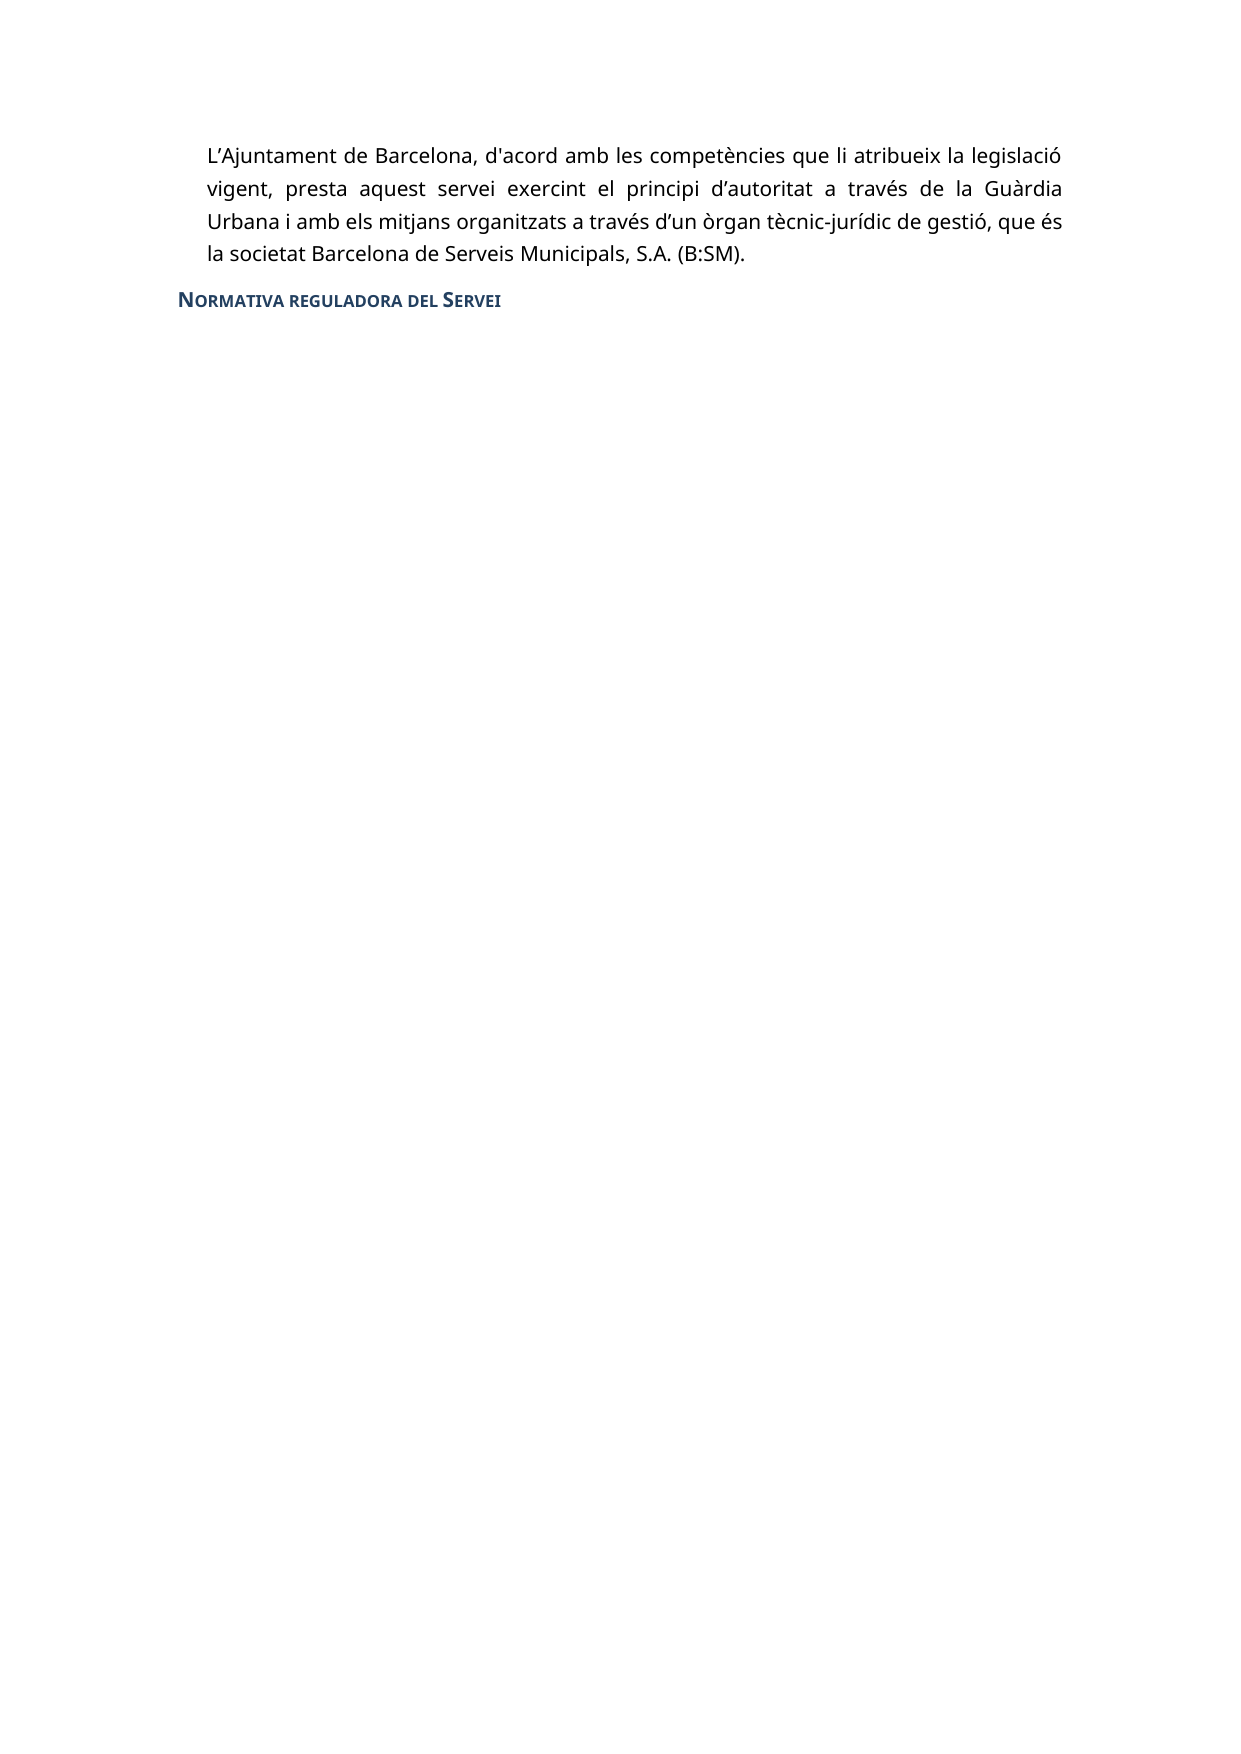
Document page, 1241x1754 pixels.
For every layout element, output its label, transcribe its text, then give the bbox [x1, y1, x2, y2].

text NORMATIVA REGULADORA DEL SERVEI [177, 285, 1090, 313]
text L’Ajuntament de Barcelona, d'acord amb les competències que li atribueix la legislació vigent, presta aquest servei exercint el principi d’autoritat a través de la Guàrdia Urbana i amb els mitjans organitzats a través d’un òrgan tècnic-jurídic de gestió, que és la societat Barcelona de Serveis Municipals, S.A. (B:SM). [207, 142, 1063, 268]
